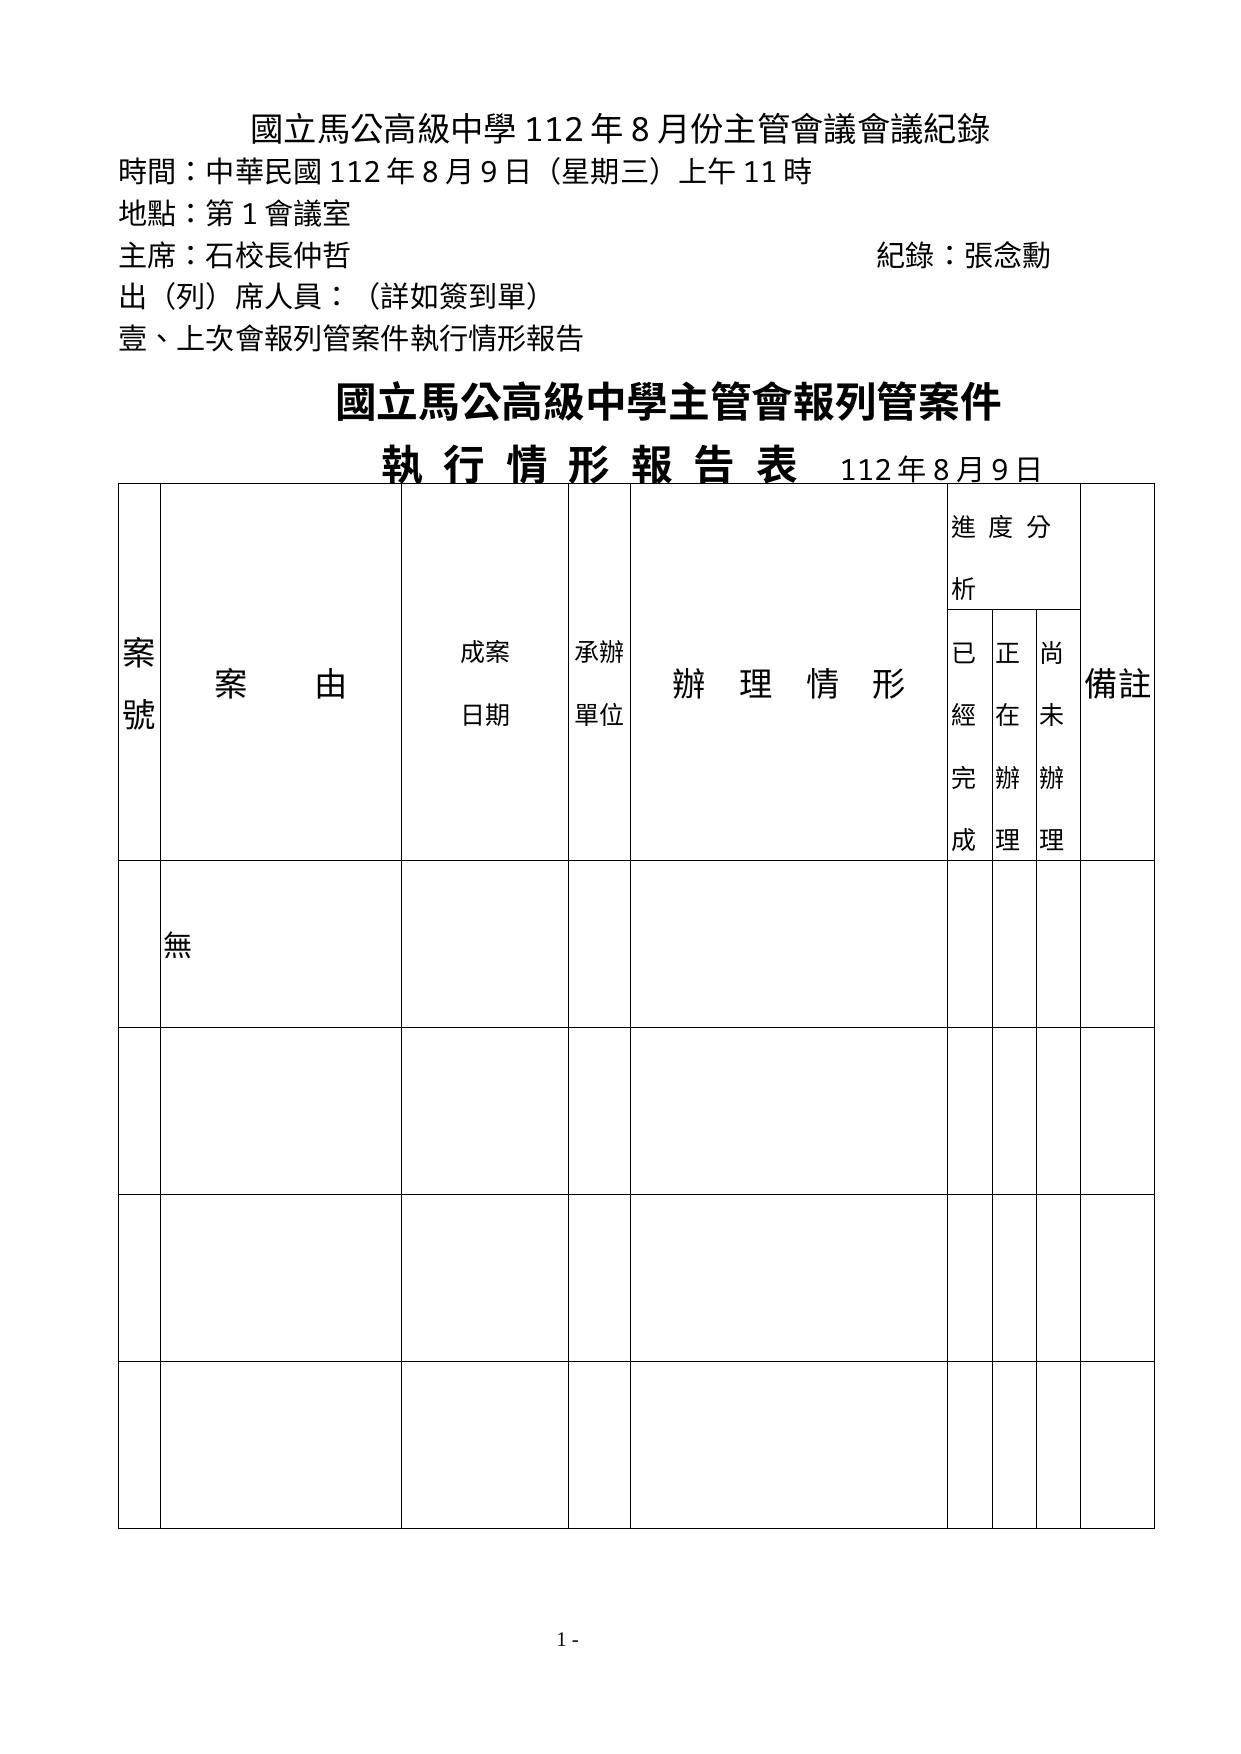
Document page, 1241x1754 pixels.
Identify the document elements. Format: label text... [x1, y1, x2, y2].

table_cell [1037, 1195, 1080, 1361]
table_header 進 度 分 析 [948, 484, 1080, 609]
table_cell [1081, 861, 1154, 1027]
table_cell [631, 1362, 947, 1528]
text 執 行 情 形 報 告 表 112年8月9日 [381, 420, 1122, 483]
table_cell [1037, 1362, 1080, 1528]
table_cell 正在 辦理 [993, 610, 1036, 860]
table_cell [631, 861, 947, 1027]
table_cell [119, 1195, 160, 1361]
table_cell 尚未 辦理 [1037, 610, 1080, 860]
table_cell [119, 861, 160, 1027]
table_cell [569, 1195, 630, 1361]
table_cell [1037, 1028, 1080, 1194]
table_cell [402, 1028, 568, 1194]
table_cell [119, 1362, 160, 1528]
table_cell [161, 1028, 401, 1194]
text 國立馬公高級中學112年8月份主管會議會議紀錄 [118, 108, 1122, 149]
table_cell [993, 1028, 1036, 1194]
table_header 案號 [119, 484, 160, 860]
table_cell [631, 1195, 947, 1361]
table_cell [569, 1028, 630, 1194]
text 主席：石校長仲哲 紀錄：張念勳 [118, 233, 1122, 274]
table_header 案 由 [161, 484, 401, 860]
table_cell [402, 861, 568, 1027]
table_cell 已經 完成 [948, 610, 992, 860]
table_header 成案 日期 [402, 484, 568, 860]
table_cell [993, 861, 1036, 1027]
table_header 承辦單位 [569, 484, 630, 860]
text 出（列）席人員：（詳如簽到單） [118, 274, 1122, 316]
table_cell [1081, 1195, 1154, 1361]
table_cell [1037, 861, 1080, 1027]
table_cell [948, 1195, 992, 1361]
table_cell [402, 1362, 568, 1528]
text 時間：中華民國112年8月9日（星期三）上午11時 [118, 149, 1122, 191]
table_cell [1081, 1028, 1154, 1194]
text 國立馬公高級中學主管會報列管案件 [214, 358, 1122, 420]
table_cell [569, 1362, 630, 1528]
text 地點：第1會議室 [118, 191, 1122, 233]
text 壹、上次會報列管案件執行情形報告 [118, 316, 1122, 358]
table_cell [569, 861, 630, 1027]
table_cell [402, 1195, 568, 1361]
table_cell [948, 861, 992, 1027]
table_cell [993, 1362, 1036, 1528]
table_cell 無 [161, 861, 401, 1027]
table_cell [631, 1028, 947, 1194]
table_cell [948, 1362, 992, 1528]
table_header 辦 理 情 形 [631, 484, 947, 860]
table_cell [948, 1028, 992, 1194]
table_cell [161, 1362, 401, 1528]
table_cell [161, 1195, 401, 1361]
table_header 備註 [1081, 484, 1154, 860]
table_cell [993, 1195, 1036, 1361]
table_cell [119, 1028, 160, 1194]
table_cell [1081, 1362, 1154, 1528]
